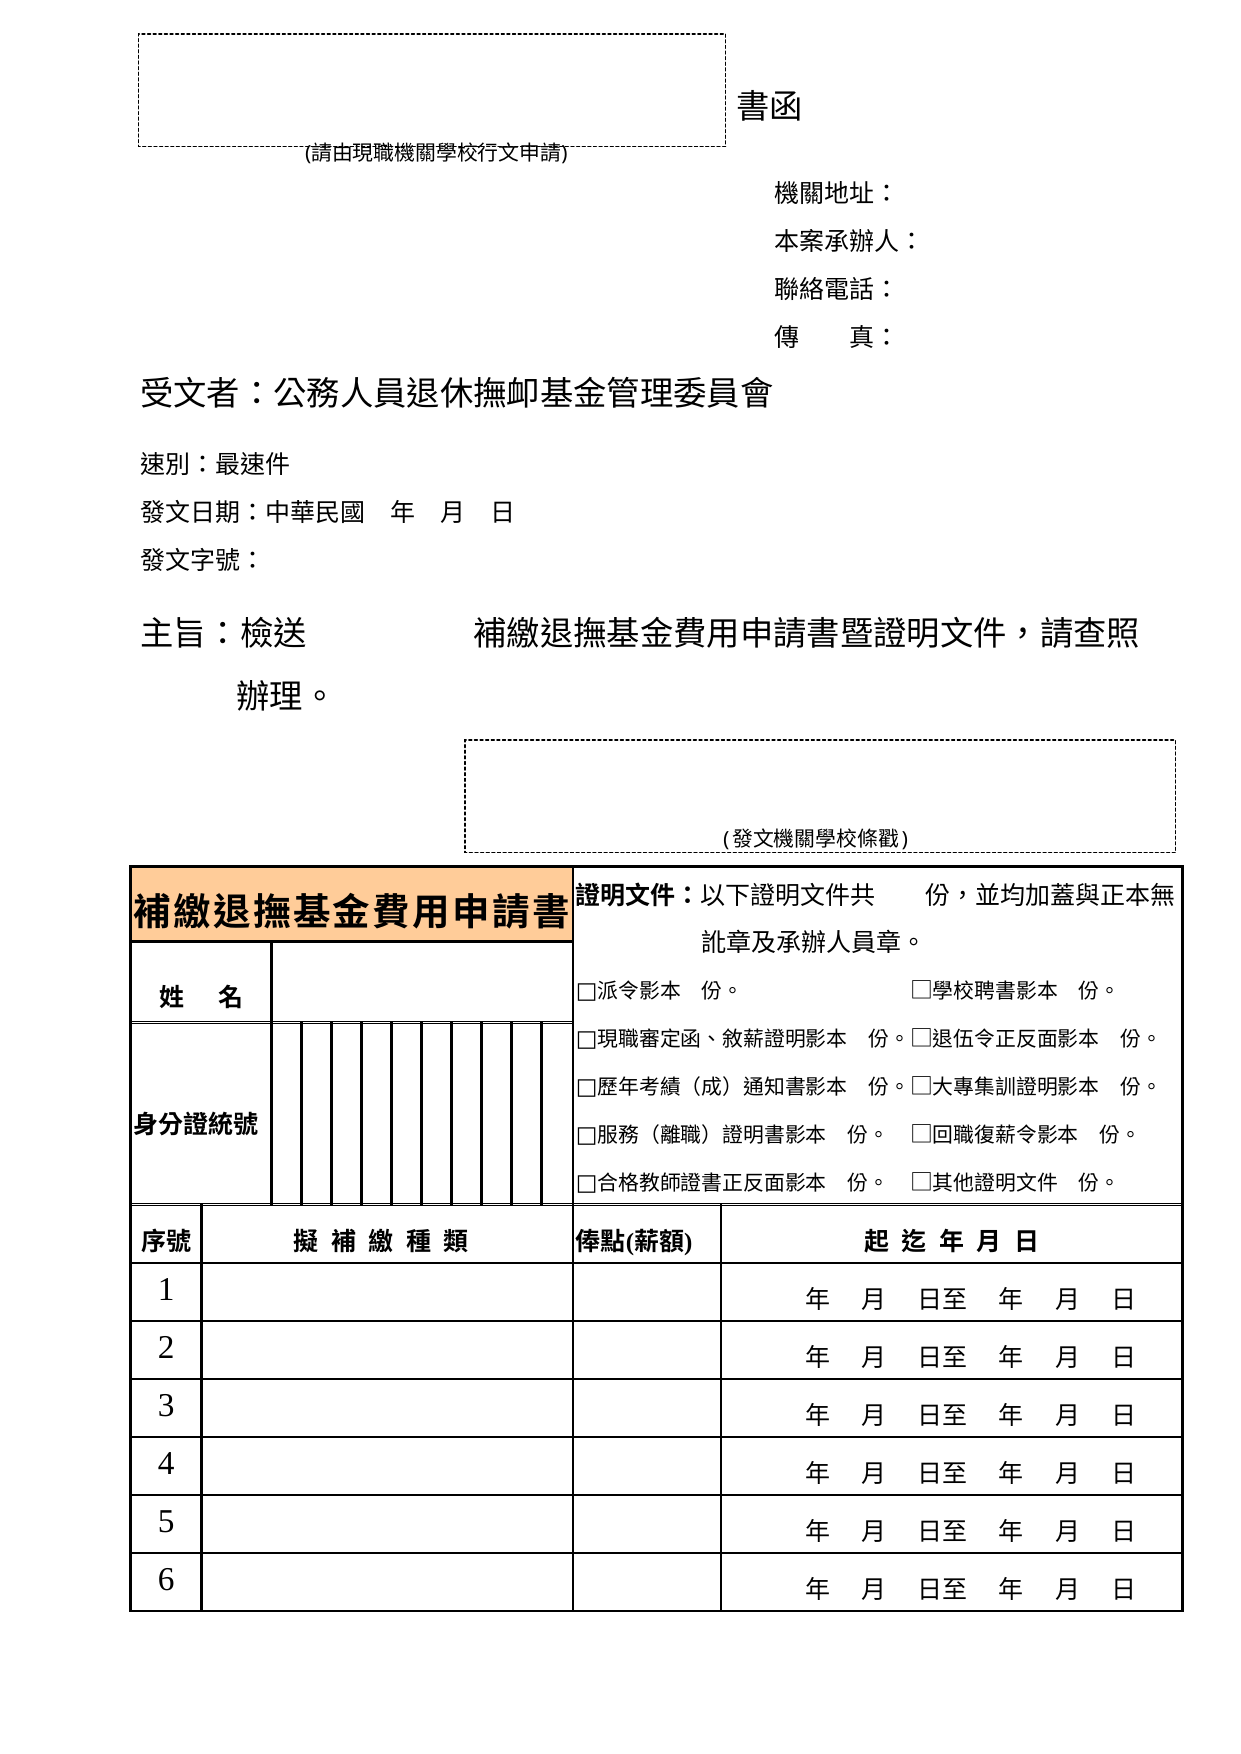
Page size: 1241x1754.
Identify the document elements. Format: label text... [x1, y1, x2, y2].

text (發文機關學校條戳) [236, 821, 465, 853]
table_cell [574, 1496, 720, 1552]
table_cell [513, 1024, 540, 1203]
table_cell 俸點(薪額) [574, 1206, 720, 1262]
table_cell 6 [132, 1554, 200, 1610]
table_cell 年 月 日至 年 月 日 [722, 1554, 1181, 1610]
table_header 證明文件：以下證明文件共 份，並均加蓋與正本無訛章及承辦人員章。 □派令影本 份。 □學校聘書影本 份。 □現職審定函、敘薪證明影本 份。□退伍令正反面影本 份。 □歷年考績（成）通知書影本 份。□大專集訓證明影本 份。 □服務（離職）證明書影本 份。 □回職復薪令影本 份。 □合格教師證書正反面影本 份。 □其他證明文件 份。 [574, 868, 1181, 1203]
table_cell [203, 1554, 572, 1610]
table_cell 起 迄 年 月 日 [722, 1206, 1181, 1262]
table_cell [574, 1438, 720, 1494]
table_cell [203, 1496, 572, 1552]
text (請由現職機關學校行文申請) [236, 135, 1181, 167]
table_cell [393, 1024, 420, 1203]
table_cell [574, 1554, 720, 1610]
table_cell [203, 1438, 572, 1494]
text 發文字號： [140, 534, 1181, 581]
table_cell [574, 1264, 720, 1320]
table_cell [333, 1024, 360, 1203]
table_cell 2 [132, 1322, 200, 1378]
table_cell [303, 1024, 330, 1203]
table_cell 年 月 日至 年 月 日 [722, 1322, 1181, 1378]
text 聯絡電話： [236, 262, 1181, 310]
table_cell 身分證統號 [132, 1024, 270, 1203]
table_cell [453, 1024, 480, 1203]
table_cell [203, 1322, 572, 1378]
text 傳 真： [236, 310, 1181, 358]
text 發文日期：中華民國 年 月 日 [140, 486, 1181, 534]
table_cell 5 [132, 1496, 200, 1552]
table_cell [543, 1024, 572, 1203]
table_cell [483, 1024, 510, 1203]
table_cell 1 [132, 1264, 200, 1320]
table_cell [363, 1024, 390, 1203]
table_header 補繳退撫基金費用申請書 [132, 868, 572, 940]
table_cell [574, 1380, 720, 1436]
text 主旨：檢送 補繳退撫基金費用申請書暨證明文件，請查照 [140, 598, 1181, 661]
table_cell [423, 1024, 450, 1203]
table_cell 年 月 日至 年 月 日 [722, 1438, 1181, 1494]
table_cell 4 [132, 1438, 200, 1494]
text 速別：最速件 [140, 438, 1181, 486]
text 本案承辦人： [236, 214, 1181, 262]
table_cell [203, 1264, 572, 1320]
table_cell [273, 943, 572, 1021]
text 辦理。 [236, 661, 1181, 725]
table_cell 年 月 日至 年 月 日 [722, 1496, 1181, 1552]
table_cell 擬 補 繳 種 類 [203, 1206, 572, 1262]
table_cell [203, 1380, 572, 1436]
table_cell 年 月 日至 年 月 日 [722, 1380, 1181, 1436]
table_cell 年 月 日至 年 月 日 [722, 1264, 1181, 1320]
table_cell [574, 1322, 720, 1378]
text 書函 [726, 71, 1181, 135]
table_cell 3 [132, 1380, 200, 1436]
text 受文者：公務人員退休撫卹基金管理委員會 [140, 358, 1181, 422]
table_cell [273, 1024, 300, 1203]
table_cell 序號 [132, 1206, 200, 1262]
text 機關地址： [236, 167, 1181, 214]
table_cell 姓 名 [132, 943, 270, 1021]
